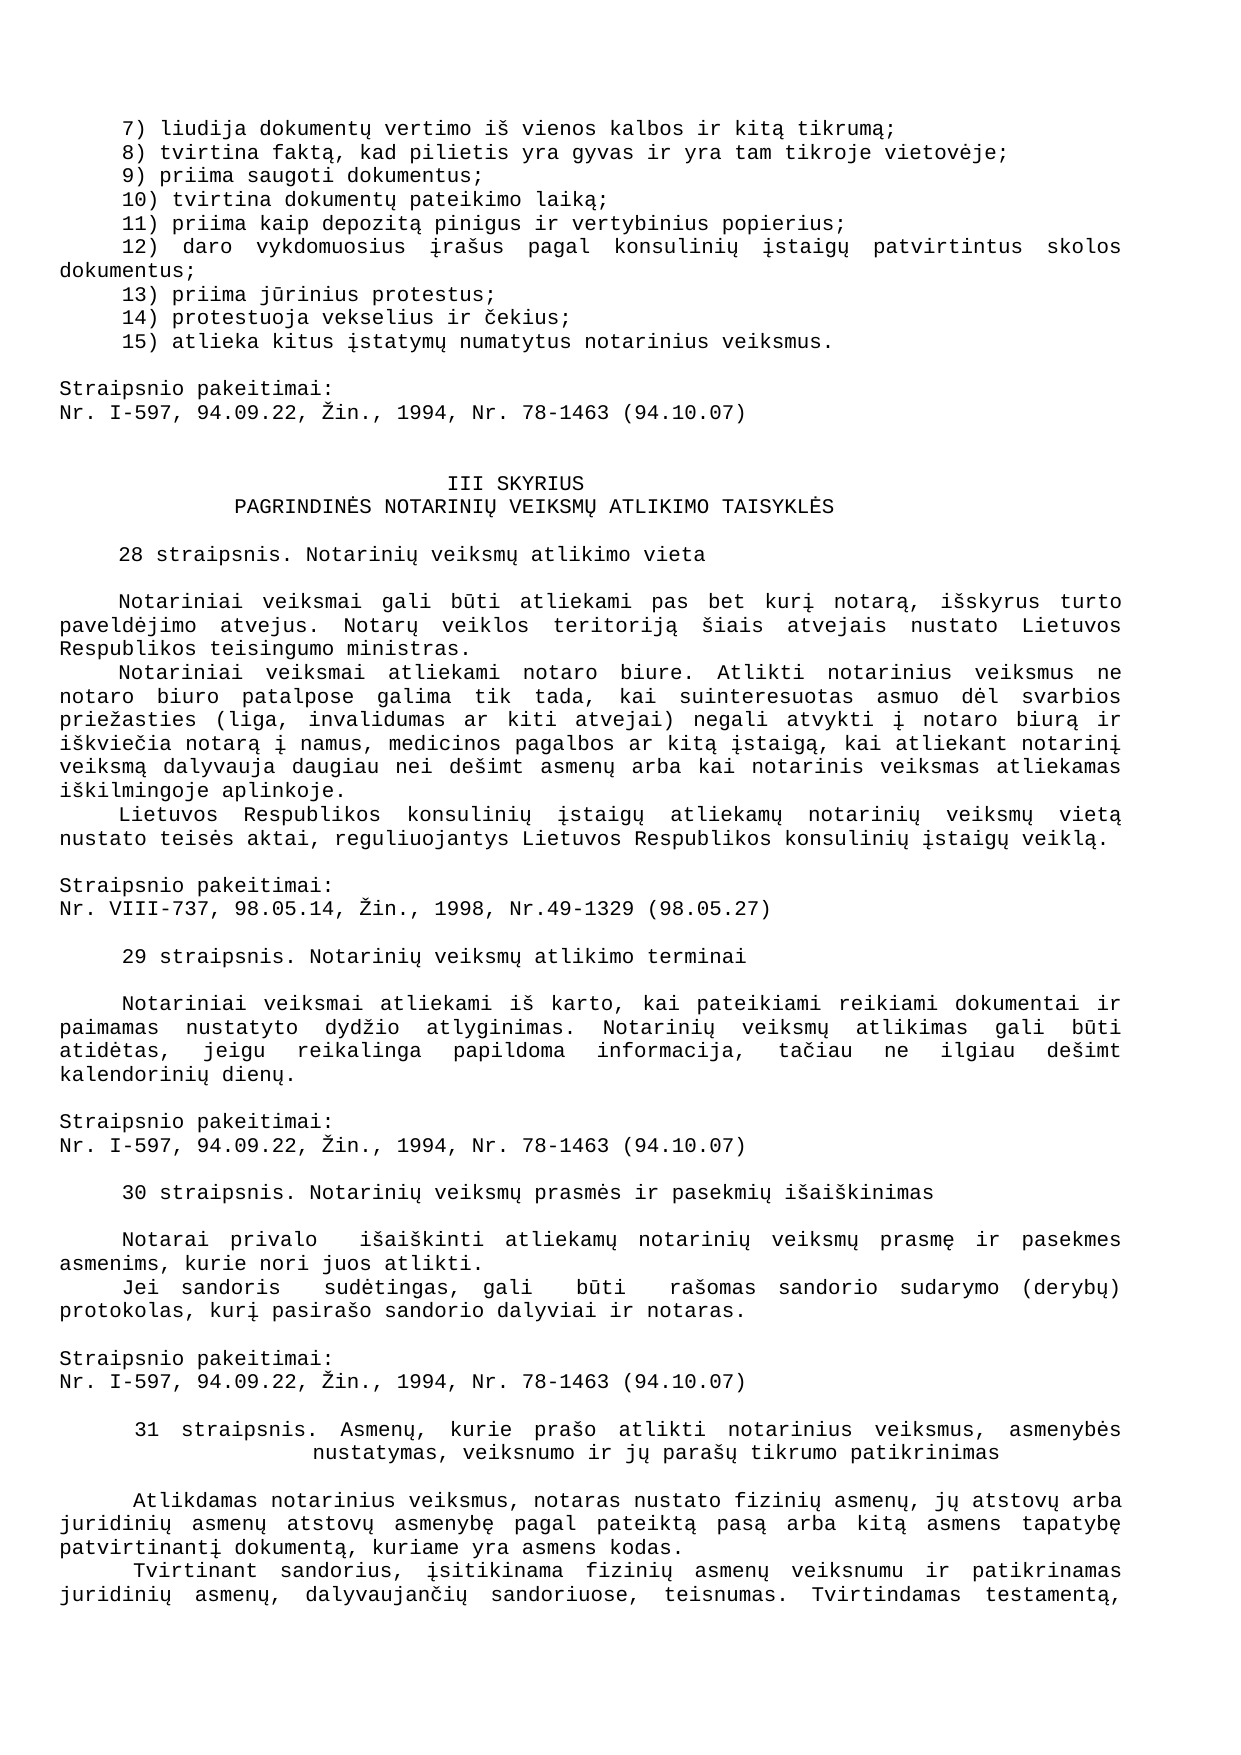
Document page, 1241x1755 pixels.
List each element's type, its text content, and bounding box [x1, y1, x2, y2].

text PAGRINDINĖS NOTARINIŲ VEIKSMŲ ATLIKIMO TAISYKLĖS [59, 496, 1122, 520]
text III SKYRIUS [59, 473, 1122, 496]
text Nr. I-597, 94.09.22, Žin., 1994, Nr. 78-1463 (94.10.07) [59, 1135, 1122, 1158]
text 10) tvirtina dokumentų pateikimo laiką; [59, 189, 1122, 213]
text 31 straipsnis. Asmenų, kurie prašo atlikti notarinius veiksmus, asmenybės nustatymas, veiksnumo ir jų parašų tikrumo patikrinimas [134, 1419, 1122, 1466]
text 12) daro vykdomuosius įrašus pagal konsulinių įstaigų patvirtintus skolos dokumentus; [59, 236, 1122, 284]
text Notariniai veiksmai atliekami iš karto, kai pateikiami reikiami dokumentai ir paimamas nustatyto dydžio atlyginimas. Notarinių veiksmų atlikimas gali būti atidėtas, jeigu reikalinga papildoma informacija, tačiau ne ilgiau dešimt kalendorinių dienų. [59, 993, 1122, 1088]
text Notariniai veiksmai atliekami notaro biure. Atlikti notarinius veiksmus ne notaro biuro patalpose galima tik tada, kai suinteresuotas asmuo dėl svarbios priežasties (liga, invalidumas ar kiti atvejai) negali atvykti į notaro biurą ir iškviečia notarą į namus, medicinos pagalbos ar kitą įstaigą, kai atliekant notarinį veiksmą dalyvauja daugiau nei dešimt asmenų arba kai notarinis veiksmas atliekamas iškilmingoje aplinkoje. [59, 662, 1122, 804]
text Straipsnio pakeitimai: [59, 1348, 1122, 1371]
text Straipsnio pakeitimai: [59, 378, 1122, 402]
text Nr. I-597, 94.09.22, Žin., 1994, Nr. 78-1463 (94.10.07) [59, 1371, 1122, 1395]
text Atlikdamas notarinius veiksmus, notaras nustato fizinių asmenų, jų atstovų arba juridinių asmenų atstovų asmenybę pagal pateiktą pasą arba kitą asmens tapatybę patvirtinantį dokumentą, kuriame yra asmens kodas. [59, 1489, 1122, 1561]
text 15) atlieka kitus įstatymų numatytus notarinius veiksmus. [59, 331, 1122, 354]
text 8) tvirtina faktą, kad pilietis yra gyvas ir yra tam tikroje vietovėje; [59, 142, 1122, 165]
text Straipsnio pakeitimai: [59, 875, 1122, 898]
text Nr. I-597, 94.09.22, Žin., 1994, Nr. 78-1463 (94.10.07) [59, 402, 1122, 426]
text Lietuvos Respublikos konsulinių įstaigų atliekamų notarinių veiksmų vietą nustato teisės aktai, reguliuojantys Lietuvos Respublikos konsulinių įstaigų veiklą. [59, 804, 1122, 851]
text Notarai privalo išaiškinti atliekamų notarinių veiksmų prasmę ir pasekmes asmenims, kurie nori juos atlikti. [59, 1229, 1122, 1277]
text 29 straipsnis. Notarinių veiksmų atlikimo terminai [59, 946, 1122, 969]
text 7) liudija dokumentų vertimo iš vienos kalbos ir kitą tikrumą; [59, 118, 1122, 142]
text 28 straipsnis. Notarinių veiksmų atlikimo vieta [59, 544, 1122, 567]
text Nr. VIII-737, 98.05.14, Žin., 1998, Nr.49-1329 (98.05.27) [59, 898, 1122, 922]
text Jei sandoris sudėtingas, gali būti rašomas sandorio sudarymo (derybų) protokolas, kurį pasirašo sandorio dalyviai ir notaras. [59, 1277, 1122, 1324]
text 9) priima saugoti dokumentus; [59, 165, 1122, 189]
text Notariniai veiksmai gali būti atliekami pas bet kurį notarą, išskyrus turto paveldėjimo atvejus. Notarų veiklos teritoriją šiais atvejais nustato Lietuvos Respublikos teisingumo ministras. [59, 591, 1122, 662]
text Straipsnio pakeitimai: [59, 1111, 1122, 1135]
text Tvirtinant sandorius, įsitikinama fizinių asmenų veiksnumu ir patikrinamas juridinių asmenų, dalyvaujančių sandoriuose, teisnumas. Tvirtindamas testamentą, [59, 1561, 1122, 1608]
text 13) priima jūrinius protestus; [59, 284, 1122, 307]
text 30 straipsnis. Notarinių veiksmų prasmės ir pasekmių išaiškinimas [59, 1182, 1122, 1206]
text 14) protestuoja vekselius ir čekius; [59, 307, 1122, 331]
text 11) priima kaip depozitą pinigus ir vertybinius popierius; [59, 213, 1122, 236]
